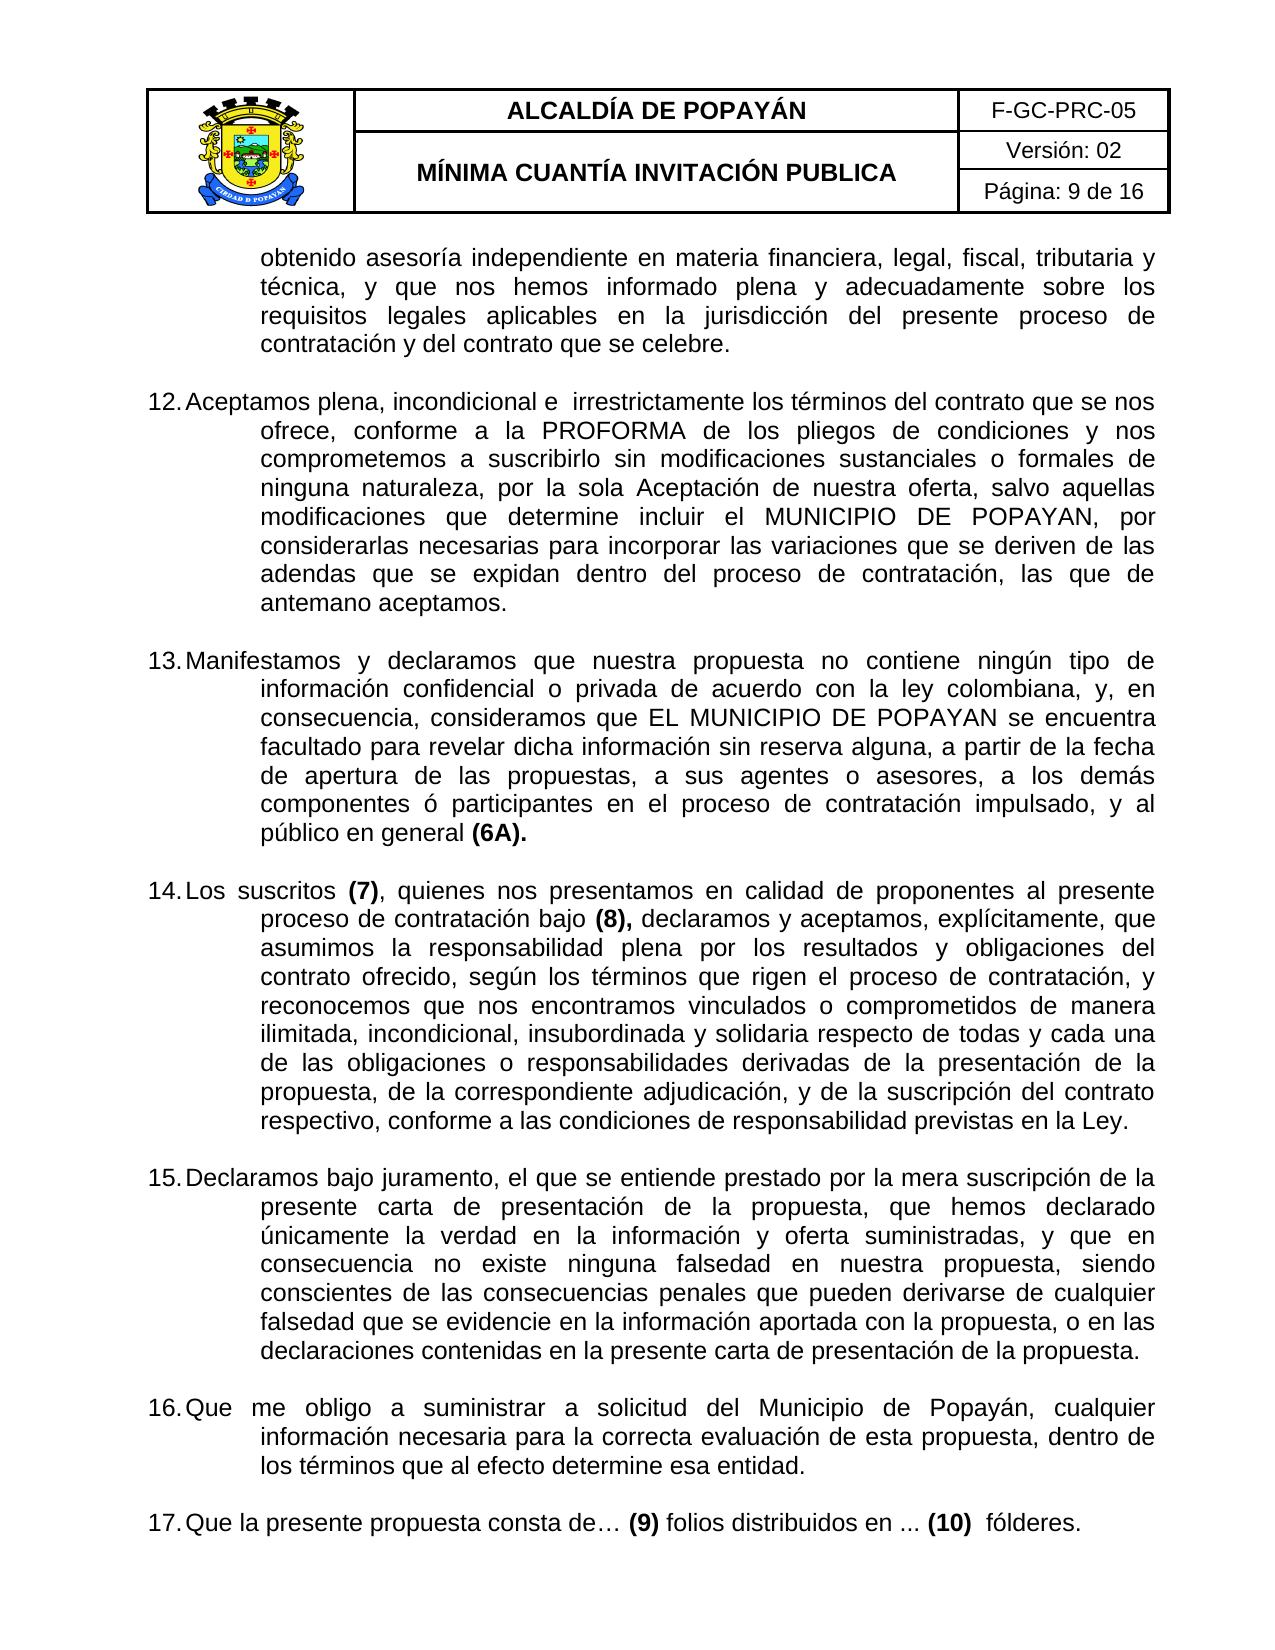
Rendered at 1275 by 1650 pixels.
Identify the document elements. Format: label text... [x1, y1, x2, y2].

list Los suscritos (7), quienes nos presentamos en calidad de proponentes al presente proceso de contratación bajo (8), declaramos y aceptamos, explícitamente, que asumimos la responsabilidad plena por los resultados y obligaciones del contrato ofrecido, según los términos que rigen el proceso de contratación, y reconocemos que nos encontramos vinculados o comprometidos de manera ilimitada, incondicional, insubordinada y solidaria respecto de todas y cada una de las obligaciones o responsabilidades derivadas de la presentación de la propuesta, de la correspondiente adjudicación, y de la suscripción del contrato respectivo, conforme a las condiciones de responsabilidad previstas en la Ley. [148, 876, 1157, 1134]
list Declaramos bajo juramento, el que se entiende prestado por la mera suscripción de la presente carta de presentación de la propuesta, que hemos declarado únicamente la verdad en la información y oferta suministradas, y que en consecuencia no existe ninguna falsedad en nuestra propuesta, siendo conscientes de las consecuencias penales que pueden derivarse de cualquier falsedad que se evidencie en la información aportada con la propuesta, o en las declaraciones contenidas en la presente carta de presentación de la propuesta. [148, 1163, 1157, 1364]
list Que me obligo a suministrar a solicitud del Municipio de Popayán, cualquier información necesaria para la correcta evaluación de esta propuesta, dentro de los términos que al efecto determine esa entidad. [148, 1393, 1157, 1479]
list Manifestamos y declaramos que nuestra propuesta no contiene ningún tipo de información confidencial o privada de acuerdo con la ley colombiana, y, en consecuencia, consideramos que EL MUNICIPIO DE POPAYAN se encuentra facultado para revelar dicha información sin reserva alguna, a partir de la fecha de apertura de las propuestas, a sus agentes o asesores, a los demás componentes ó participantes en el proceso de contratación impulsado, y al público en general (6A). [148, 646, 1157, 847]
list Aceptamos plena, incondicional e irrestrictamente los términos del contrato que se nos ofrece, conforme a la PROFORMA de los pliegos de condiciones y nos comprometemos a suscribirlo sin modificaciones sustanciales o formales de ninguna naturaleza, por la sola Aceptación de nuestra oferta, salvo aquellas modificaciones que determine incluir el MUNICIPIO DE POPAYAN, por considerarlas necesarias para incorporar las variaciones que se deriven de las adendas que se expidan dentro del proceso de contratación, las que de antemano aceptamos. [148, 387, 1157, 617]
list Que la presente propuesta consta de… (9) folios distribuidos en ... (10) fólderes. [148, 1508, 1157, 1537]
list obtenido asesoría independiente en materia financiera, legal, fiscal, tributaria y técnica, y que nos hemos informado plena y adecuadamente sobre los requisitos legales aplicables en la jurisdicción del presente proceso de contratación y del contrato que se celebre. [148, 243, 1157, 358]
